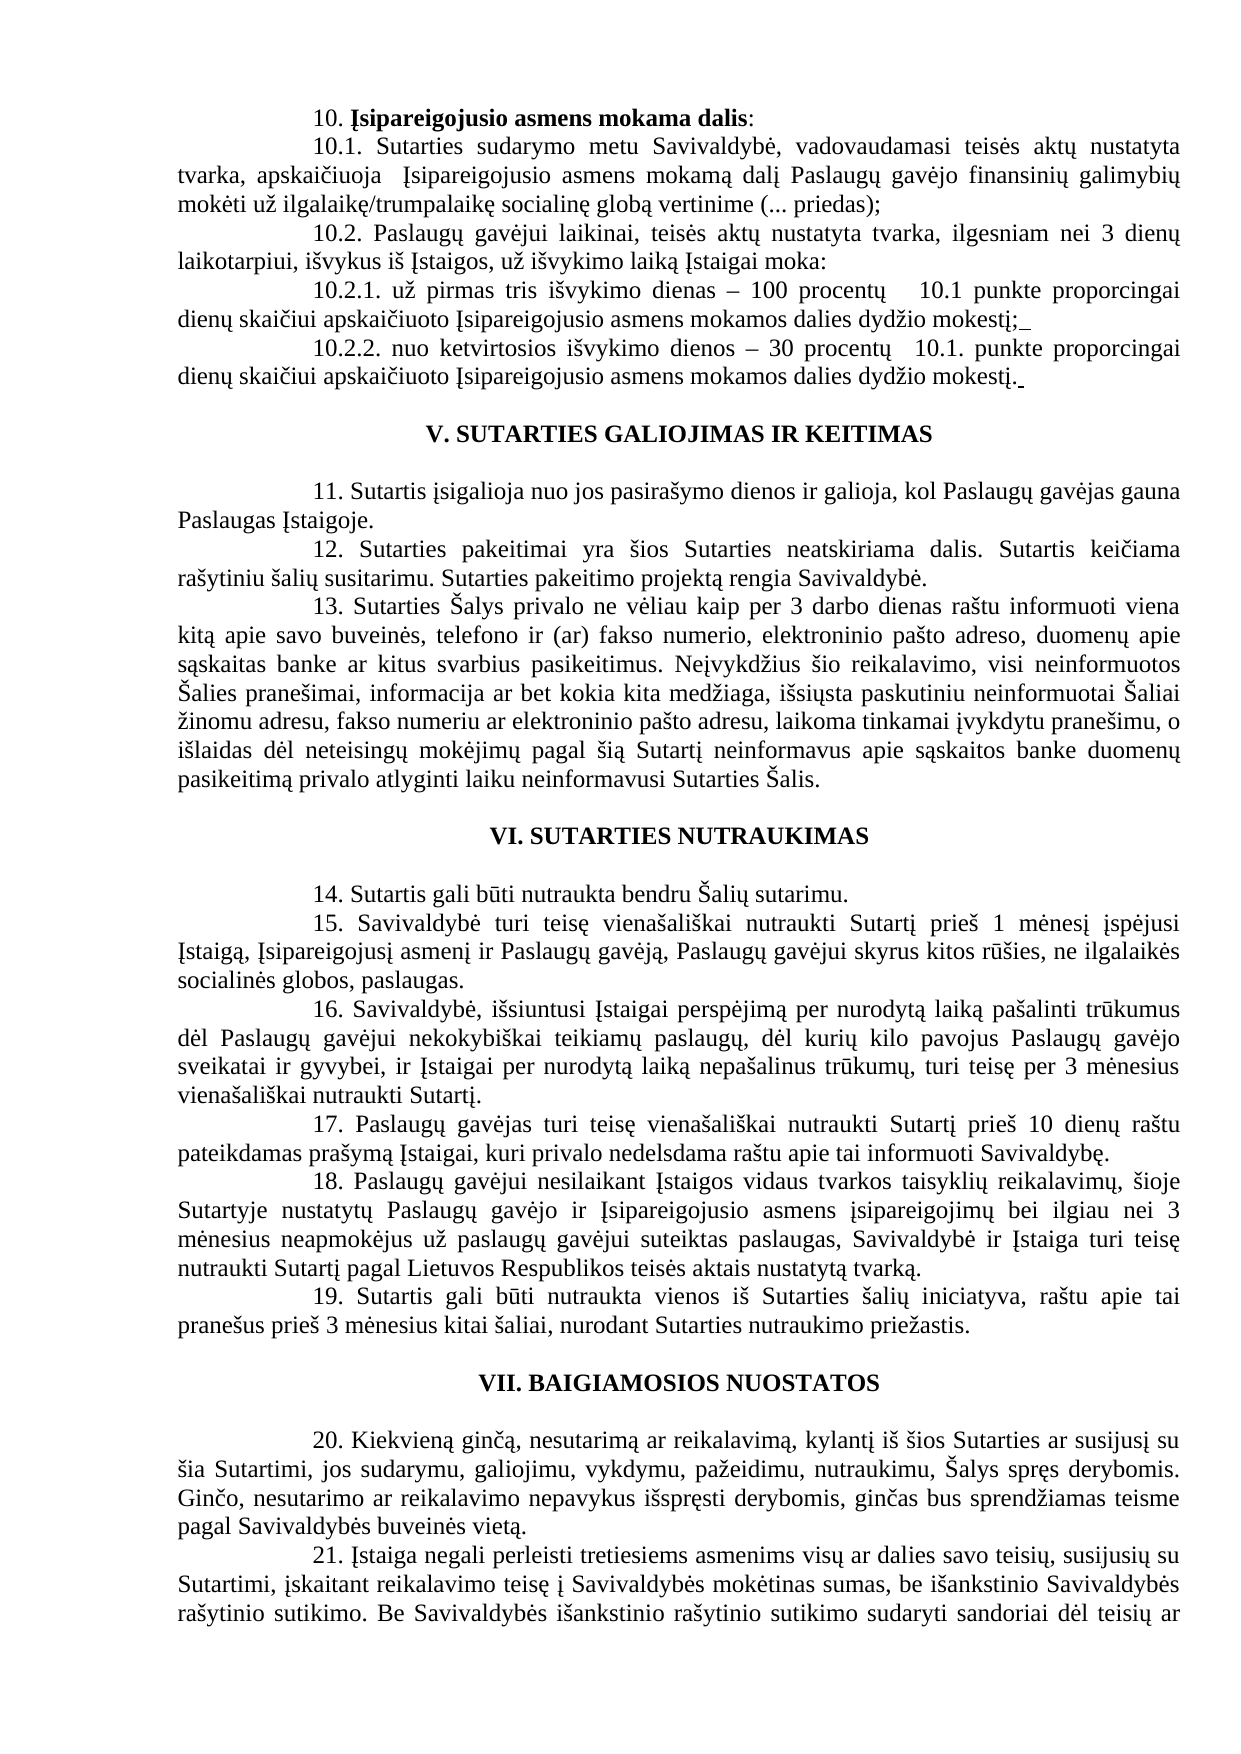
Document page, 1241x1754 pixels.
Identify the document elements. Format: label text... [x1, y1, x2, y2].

text V. SUTARTIES GALIOJIMAS IR KEITIMAS [177, 419, 1181, 448]
text 17. Paslaugų gavėjas turi teisę vienašališkai nutraukti Sutartį prieš 10 dienų raštu pateikdamas prašymą Įstaigai, kuri privalo nedelsdama raštu apie tai informuoti Savivaldybę. [177, 1109, 1181, 1166]
text 12. Sutarties pakeitimai yra šios Sutarties neatskiriama dalis. Sutartis keičiama rašytiniu šalių susitarimu. Sutarties pakeitimo projektą rengia Savivaldybė. [177, 534, 1181, 591]
text 15. Savivaldybė turi teisę vienašališkai nutraukti Sutartį prieš 1 mėnesį įspėjusi Įstaigą, Įsipareigojusį asmenį ir Paslaugų gavėją, Paslaugų gavėjui skyrus kitos rūšies, ne ilgalaikės socialinės globos, paslaugas. [177, 908, 1181, 994]
text VII. BAIGIAMOSIOS NUOSTATOS [177, 1368, 1181, 1396]
text 13. Sutarties Šalys privalo ne vėliau kaip per 3 darbo dienas raštu informuoti viena kitą apie savo buveinės, telefono ir (ar) fakso numerio, elektroninio pašto adreso, duomenų apie sąskaitas banke ar kitus svarbius pasikeitimus. Neįvykdžius šio reikalavimo, visi neinformuotos Šalies pranešimai, informacija ar bet kokia kita medžiaga, išsiųsta paskutiniu neinformuotai Šaliai žinomu adresu, fakso numeriu ar elektroninio pašto adresu, laikoma tinkamai įvykdytu pranešimu, o išlaidas dėl neteisingų mokėjimų pagal šią Sutartį neinformavus apie sąskaitos banke duomenų pasikeitimą privalo atlyginti laiku neinformavusi Sutarties Šalis. [177, 591, 1181, 793]
text 16. Savivaldybė, išsiuntusi Įstaigai perspėjimą per nurodytą laiką pašalinti trūkumus dėl Paslaugų gavėjui nekokybiškai teikiamų paslaugų, dėl kurių kilo pavojus Paslaugų gavėjo sveikatai ir gyvybei, ir Įstaigai per nurodytą laiką nepašalinus trūkumų, turi teisę per 3 mėnesius vienašališkai nutraukti Sutartį. [177, 994, 1181, 1109]
text 10.2. Paslaugų gavėjui laikinai, teisės aktų nustatyta tvarka, ilgesniam nei 3 dienų laikotarpiui, išvykus iš Įstaigos, už išvykimo laiką Įstaigai moka: [177, 218, 1181, 275]
text 10. Įsipareigojusio asmens mokama dalis: [177, 103, 1181, 131]
text 20. Kiekvieną ginčą, nesutarimą ar reikalavimą, kylantį iš šios Sutarties ar susijusį su šia Sutartimi, jos sudarymu, galiojimu, vykdymu, pažeidimu, nutraukimu, Šalys spręs derybomis. Ginčo, nesutarimo ar reikalavimo nepavykus išspręsti derybomis, ginčas bus sprendžiamas teisme pagal Savivaldybės buveinės vietą. [177, 1425, 1181, 1540]
text 10.2.2. nuo ketvirtosios išvykimo dienos – 30 procentų 10.1. punkte proporcingai dienų skaičiui apskaičiuoto Įsipareigojusio asmens mokamos dalies dydžio mokestį. [177, 333, 1181, 390]
text 21. Įstaiga negali perleisti tretiesiems asmenims visų ar dalies savo teisių, susijusių su Sutartimi, įskaitant reikalavimo teisę į Savivaldybės mokėtinas sumas, be išankstinio Savivaldybės rašytinio sutikimo. Be Savivaldybės išankstinio rašytinio sutikimo sudaryti sandoriai dėl teisių ar [177, 1540, 1181, 1626]
text VI. SUTARTIES NUTRAUKIMAS [177, 821, 1181, 850]
text 10.1. Sutarties sudarymo metu Savivaldybė, vadovaudamasi teisės aktų nustatyta tvarka, apskaičiuoja Įsipareigojusio asmens mokamą dalį Paslaugų gavėjo finansinių galimybių mokėti už ilgalaikę/trumpalaikę socialinę globą vertinime (... priedas); [177, 131, 1181, 218]
text 18. Paslaugų gavėjui nesilaikant Įstaigos vidaus tvarkos taisyklių reikalavimų, šioje Sutartyje nustatytų Paslaugų gavėjo ir Įsipareigojusio asmens įsipareigojimų bei ilgiau nei 3 mėnesius neapmokėjus už paslaugų gavėjui suteiktas paslaugas, Savivaldybė ir Įstaiga turi teisę nutraukti Sutartį pagal Lietuvos Respublikos teisės aktais nustatytą tvarką. [177, 1166, 1181, 1281]
text 10.2.1. už pirmas tris išvykimo dienas – 100 procentų 10.1 punkte proporcingai dienų skaičiui apskaičiuoto Įsipareigojusio asmens mokamos dalies dydžio mokestį; [177, 275, 1181, 333]
text 14. Sutartis gali būti nutraukta bendru Šalių sutarimu. [177, 879, 1181, 908]
text 19. Sutartis gali būti nutraukta vienos iš Sutarties šalių iniciatyva, raštu apie tai pranešus prieš 3 mėnesius kitai šaliai, nurodant Sutarties nutraukimo priežastis. [177, 1281, 1181, 1339]
text 11. Sutartis įsigalioja nuo jos pasirašymo dienos ir galioja, kol Paslaugų gavėjas gauna Paslaugas Įstaigoje. [177, 476, 1181, 534]
